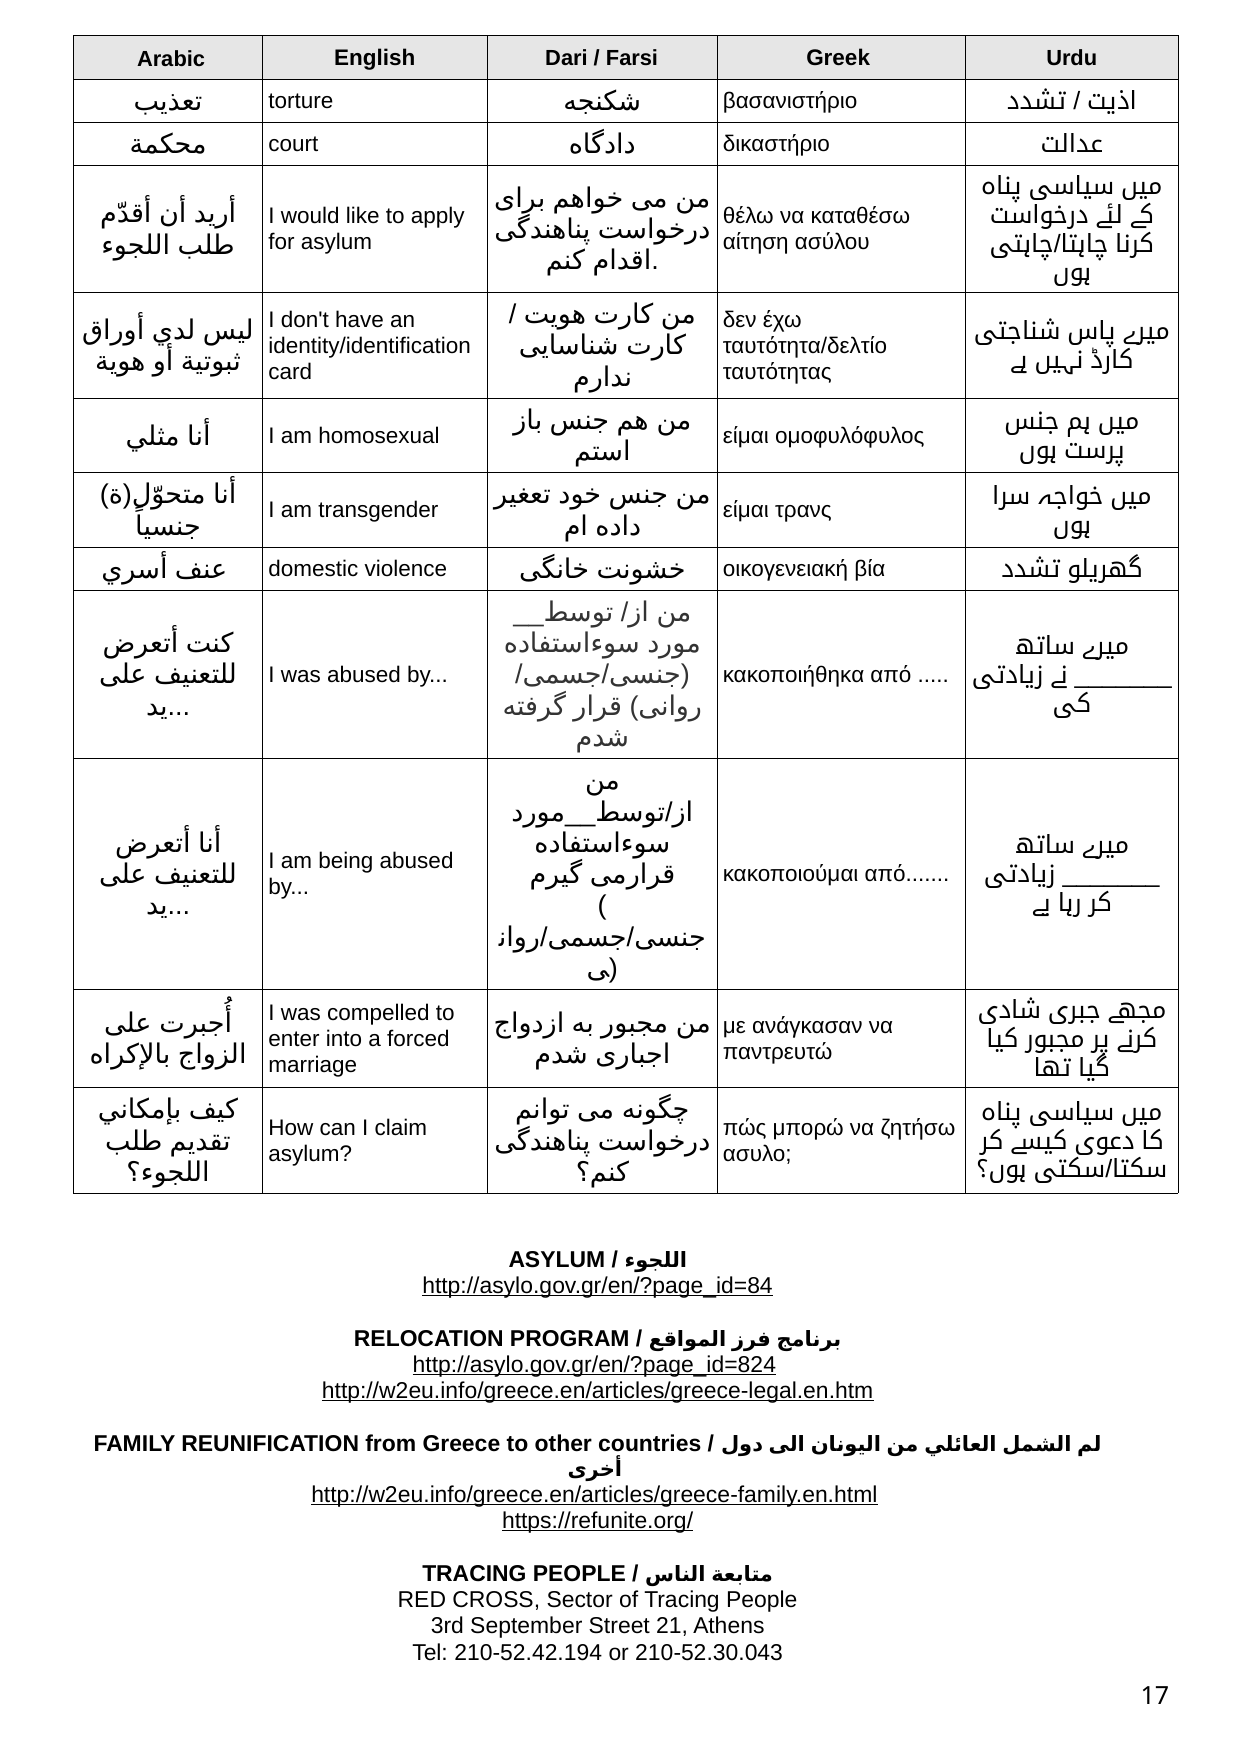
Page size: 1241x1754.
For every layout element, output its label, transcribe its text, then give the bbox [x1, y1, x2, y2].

table_cell κακοποιούμαι από....... [718, 759, 965, 989]
text TRACING PEOPLE / متابعة الناس [73, 1560, 1122, 1586]
table_cell خشونت خانگی [488, 548, 717, 590]
table_cell میں ہم جنس پرست ہوں [966, 399, 1178, 472]
table_cell I am being abused by... [263, 759, 487, 989]
table_cell گھریلو تشدد [966, 548, 1178, 590]
table_cell κακοποιήθηκα από ..... [718, 591, 965, 758]
table_cell چگونه می توانم درخواست پناهندگی کنم؟ [488, 1088, 717, 1193]
table_cell I don't have an identity/identification card [263, 293, 487, 398]
table_cell تعذيب [74, 80, 262, 122]
table_cell أريد أن أقدّم طلب اللجوء [74, 166, 262, 292]
table_cell με ανάγκασαν να παντρευτώ [718, 990, 965, 1087]
table_cell δικαστήριο [718, 123, 965, 165]
table_cell من از/ توسط__ مورد سوءاستفاده (جنسی/جسمی/ روانی) قرار گرفته شدم [488, 591, 717, 758]
table_cell ليس لدي أوراق ثبوتية أو هوية [74, 293, 262, 398]
table_cell court [263, 123, 487, 165]
table_cell I would like to apply for asylum [263, 166, 487, 292]
table_cell δεν έχω ταυτότητα/δελτίο ταυτότητας [718, 293, 965, 398]
table_header Arabic [74, 36, 262, 79]
table_cell شکنجه [488, 80, 717, 122]
table_cell I was abused by... [263, 591, 487, 758]
table_cell I was compelled to enter into a forced marriage [263, 990, 487, 1087]
table_cell οικογενειακή βία [718, 548, 965, 590]
table_cell أنا متحوّل(ة) جنسياً [74, 473, 262, 547]
table_cell πώς μπορώ να ζητήσω ασυλο; [718, 1088, 965, 1193]
table_cell كيف بإمكاني تقديم طلب اللجوء؟ [74, 1088, 262, 1193]
text http://asylo.gov.gr/en/?page_id=824 [73, 1351, 1122, 1377]
table_header Urdu [966, 36, 1178, 79]
text RED CROSS, Sector of Tracing People [73, 1586, 1122, 1612]
table_cell كنت أتعرض للتعنيف على يد... [74, 591, 262, 758]
text https://refunite.org/ [73, 1507, 1122, 1533]
table_cell میں سیاسی پناہ کا دعوی کیسے کر سکتا/سکتی ہوں؟ [966, 1088, 1178, 1193]
table_cell βασανιστήριο [718, 80, 965, 122]
text http://w2eu.info/greece.en/articles/greece-family.en.html [73, 1481, 1122, 1507]
text RELOCATION PROGRAM / برنامج فرز المواقع [73, 1325, 1122, 1351]
table_cell من جنس خود تعغیر داده ام [488, 473, 717, 547]
table_cell دادگاه [488, 123, 717, 165]
text Tel: 210-52.42.194 or 210-52.30.043 [73, 1639, 1122, 1665]
table_cell أنا أتعرض للتعنيف على يد... [74, 759, 262, 989]
table_cell من می خواهم برای درخواست پناهندگی اقدام کنم. [488, 166, 717, 292]
table_cell أُجبرت على الزواج بالإكراه [74, 990, 262, 1087]
table_cell θέλω να καταθέσω αίτηση ασύλου [718, 166, 965, 292]
table_cell من از/توسط__مورد سوءاستفاده قرارمی گیرم (جنسی/جسمی/روانی) [488, 759, 717, 989]
text ASYLUM / اللجوء [73, 1246, 1122, 1272]
table_cell عدالت [966, 123, 1178, 165]
table_cell من هم جنس باز استم [488, 399, 717, 472]
text FAMILY REUNIFICATION from Greece to other countries / لم الشمل العائلي من اليونان الى دول أخرى [73, 1430, 1122, 1481]
table_header Greek [718, 36, 965, 79]
table_cell من مجبور به ازدواج اجباری شدم [488, 990, 717, 1087]
text http://asylo.gov.gr/en/?page_id=84 [73, 1272, 1122, 1298]
text 3rd September Street 21, Athens [73, 1612, 1122, 1639]
table_cell How can I claim asylum? [263, 1088, 487, 1193]
table_cell domestic violence [263, 548, 487, 590]
text http://w2eu.info/greece.en/articles/greece-legal.en.htm [73, 1377, 1122, 1404]
table_cell عنف أسري [74, 548, 262, 590]
table_cell میں خواجہ سرا ہوں [966, 473, 1178, 547]
table_cell من کارت هویت / کارت شناسایی ندارم [488, 293, 717, 398]
table_cell είμαι ομοφυλόφυλος [718, 399, 965, 472]
table_cell میرے پاس شناجتی کارڈ نہیں ہے [966, 293, 1178, 398]
table_cell میرے ساتھ _______ نے زیادتی کی [966, 591, 1178, 758]
table_header English [263, 36, 487, 79]
table_cell torture [263, 80, 487, 122]
table_cell I am homosexual [263, 399, 487, 472]
table_header Dari / Farsi [488, 36, 717, 79]
table_cell مجھے جبری شادی کرنے پر مجبور کیا گیا تھا [966, 990, 1178, 1087]
table_cell محكمة [74, 123, 262, 165]
table_cell میرے ساتھ _______ زیادتی کر رہا یے [966, 759, 1178, 989]
table_cell میں سیاسی پناه کے لئے درخواست کرنا چاہتا/چاہتی ہوں [966, 166, 1178, 292]
table_cell أنا مثلي [74, 399, 262, 472]
table_cell είμαι τρανς [718, 473, 965, 547]
table_cell اذیت / تشدد [966, 80, 1178, 122]
table_cell I am transgender [263, 473, 487, 547]
